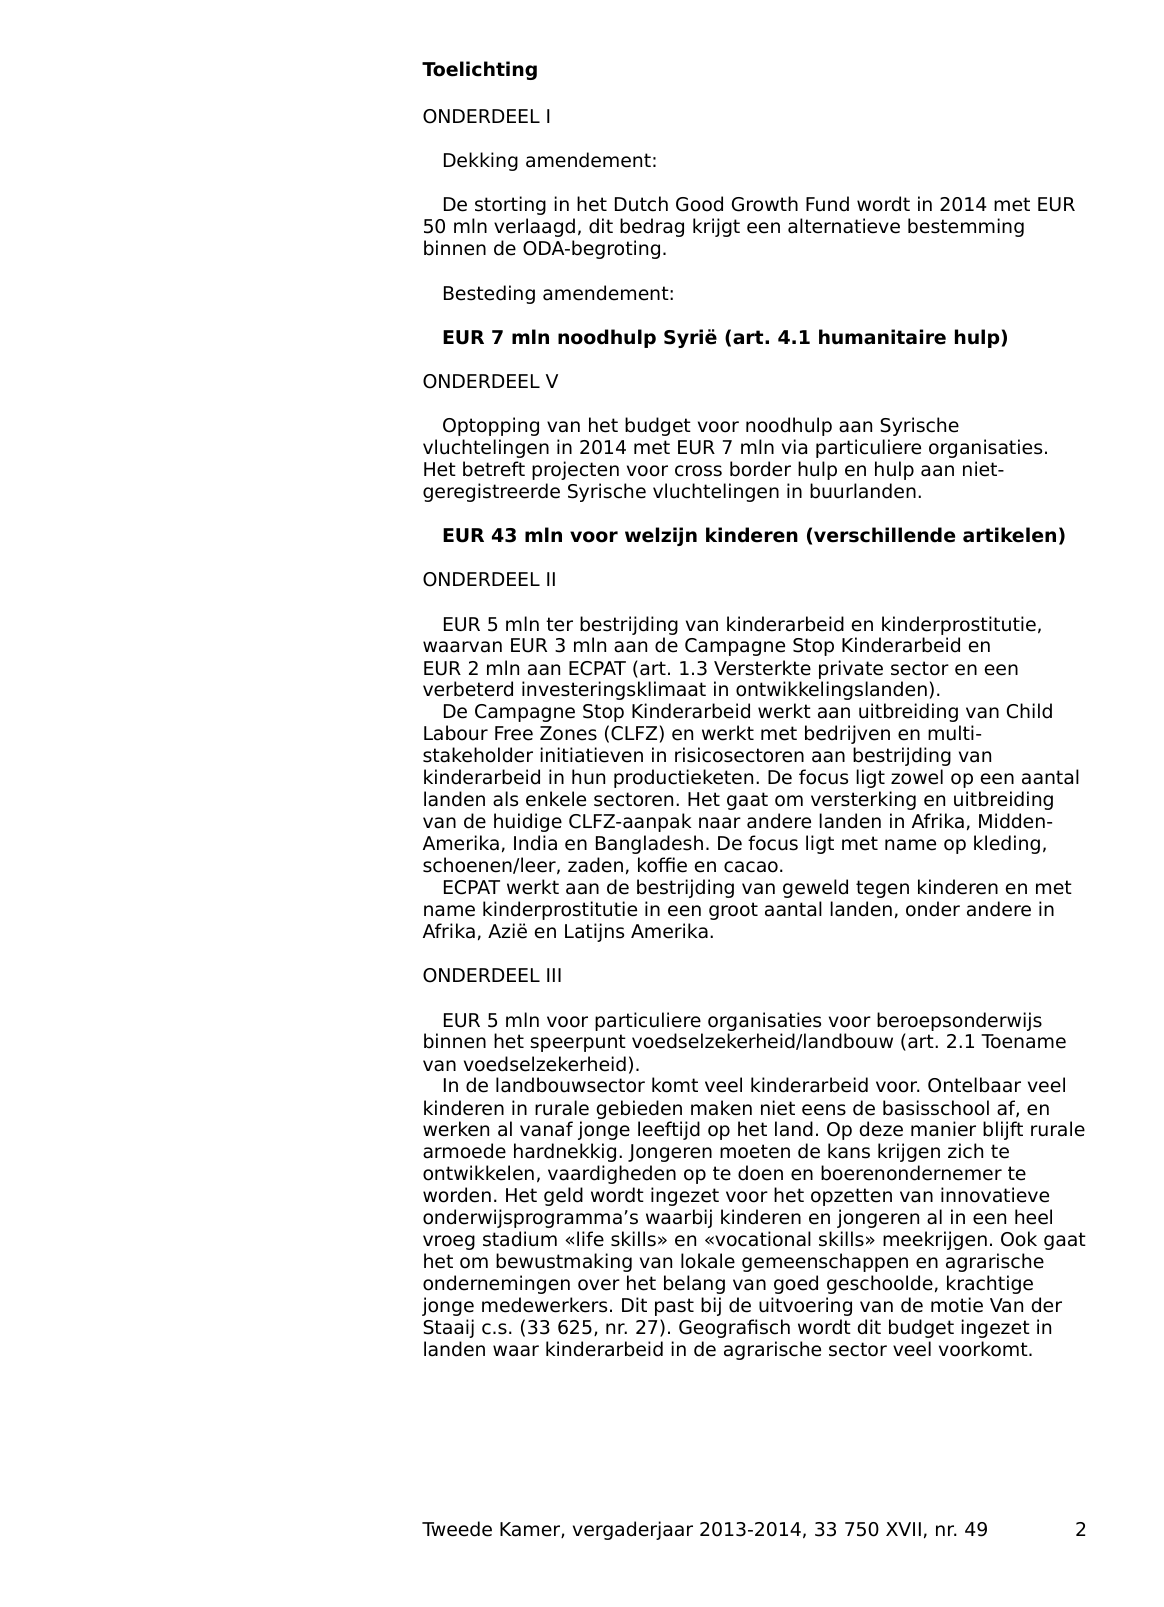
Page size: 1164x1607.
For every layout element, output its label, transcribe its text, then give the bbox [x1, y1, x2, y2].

subtitle ONDERDEEL I [422, 106, 1087, 128]
text Besteding amendement: [422, 282, 1087, 304]
text EUR 7 mln noodhulp Syrië (art. 4.1 humanitaire hulp) [422, 327, 1087, 349]
subtitle ONDERDEEL V [422, 371, 1087, 393]
subtitle Toelichting [422, 59, 1087, 81]
text De Campagne Stop Kinderarbeid werkt aan uitbreiding van Child Labour Free Zones (CLFZ) en werkt met bedrijven en multi-stakeholder initiatieven in risicosectoren aan bestrijding van kinderarbeid in hun productieketen. De focus ligt zowel op een aantal landen als enkele sectoren. Het gaat om versterking en uitbreiding van de huidige CLFZ-aanpak naar andere landen in Afrika, Midden-Amerika, India en Bangladesh. De focus ligt met name op kleding, schoenen/leer, zaden, koffie en cacao. [422, 701, 1087, 877]
text Dekking amendement: [422, 150, 1087, 172]
text EUR 43 mln voor welzijn kinderen (verschillende artikelen) [422, 525, 1087, 547]
subtitle ONDERDEEL II [422, 569, 1087, 591]
text EUR 5 mln voor particuliere organisaties voor beroepsonderwijs binnen het speerpunt voedselzekerheid/landbouw (art. 2.1 Toename van voedselzekerheid). [422, 1009, 1087, 1075]
subtitle ONDERDEEL III [422, 965, 1087, 987]
text Optopping van het budget voor noodhulp aan Syrische vluchtelingen in 2014 met EUR 7 mln via particuliere organisaties. Het betreft projecten voor cross border hulp en hulp aan niet-geregistreerde Syrische vluchtelingen in buurlanden. [422, 415, 1087, 503]
text EUR 5 mln ter bestrijding van kinderarbeid en kinderprostitutie, waarvan EUR 3 mln aan de Campagne Stop Kinderarbeid en EUR 2 mln aan ECPAT (art. 1.3 Versterkte private sector en een verbeterd investeringsklimaat in ontwikkelingslanden). [422, 613, 1087, 701]
text De storting in het Dutch Good Growth Fund wordt in 2014 met EUR 50 mln verlaagd, dit bedrag krijgt een alternatieve bestemming binnen de ODA-begroting. [422, 194, 1087, 260]
text In de landbouwsector komt veel kinderarbeid voor. Ontelbaar veel kinderen in rurale gebieden maken niet eens de basisschool af, en werken al vanaf jonge leeftijd op het land. Op deze manier blijft rurale armoede hardnekkig. Jongeren moeten de kans krijgen zich te ontwikkelen, vaardigheden op te doen en boerenondernemer te worden. Het geld wordt ingezet voor het opzetten van innovatieve onderwijsprogramma’s waarbij kinderen en jongeren al in een heel vroeg stadium «life skills» en «vocational skills» meekrijgen. Ook gaat het om bewustmaking van lokale gemeenschappen en agrarische ondernemingen over het belang van goed geschoolde, krachtige jonge medewerkers. Dit past bij de uitvoering van de motie Van der Staaij c.s. (33 625, nr. 27). Geografisch wordt dit budget ingezet in landen waar kinderarbeid in de agrarische sector veel voorkomt. [422, 1075, 1087, 1361]
text ECPAT werkt aan de bestrijding van geweld tegen kinderen en met name kinderprostitutie in een groot aantal landen, onder andere in Afrika, Azië en Latijns Amerika. [422, 877, 1087, 943]
